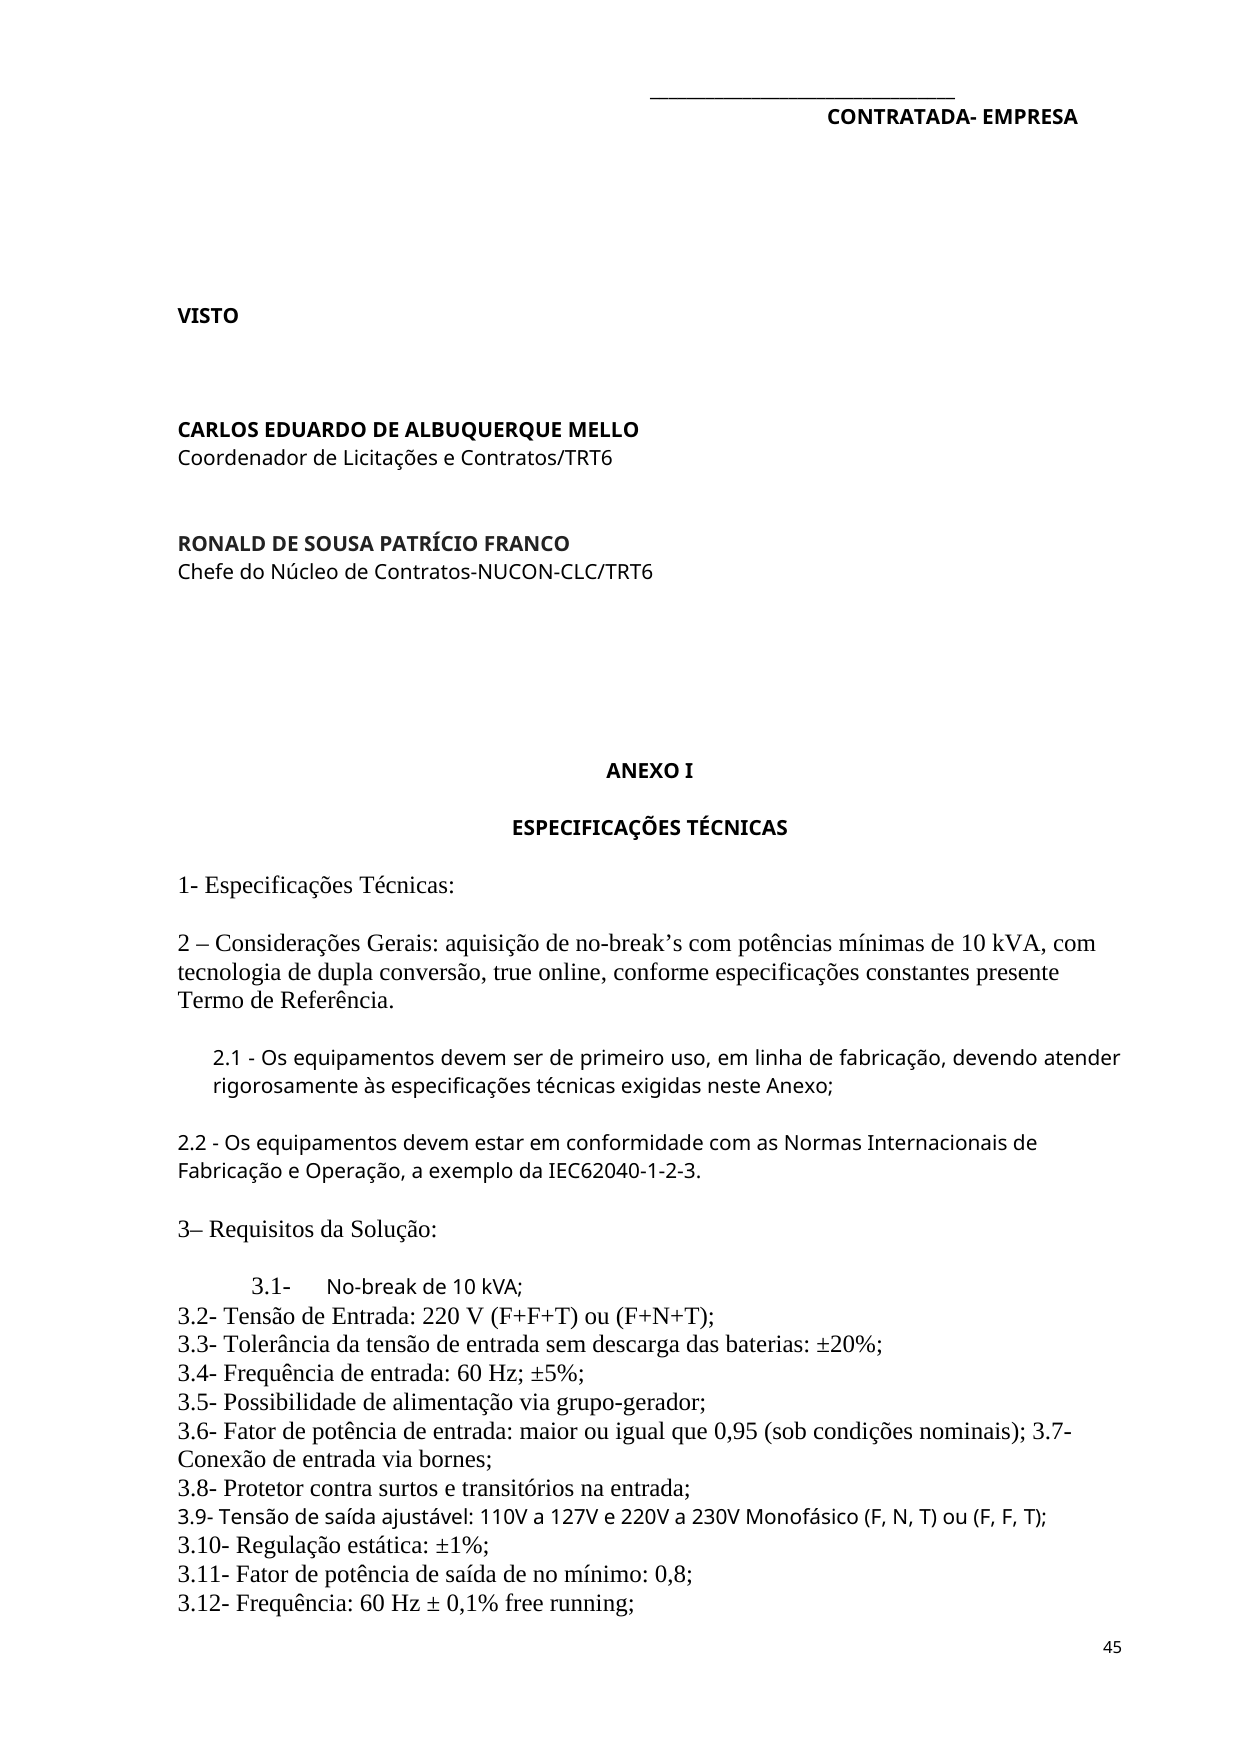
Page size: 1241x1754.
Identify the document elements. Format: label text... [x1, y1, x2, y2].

text 3.2- Tensão de Entrada: 220 V (F+F+T) ou (F+N+T); [177, 1301, 1122, 1329]
text 3.6- Fator de potência de entrada: maior ou igual que 0,95 (sob condições nominais); 3.7- Conexão de entrada via bornes; [177, 1416, 1122, 1473]
text 3.3- Tolerância da tensão de entrada sem descarga das baterias: ±20%; [177, 1329, 1122, 1358]
text RONALD DE SOUSA PATRÍCIO FRANCO [177, 529, 1122, 557]
text ANEXO I [177, 756, 1122, 785]
text 2.1 - Os equipamentos devem ser de primeiro uso, em linha de fabricação, devendo atender rigorosamente às especificações técnicas exigidas neste Anexo; [213, 1043, 1122, 1100]
text VISTO [177, 301, 1122, 330]
text 3.11- Fator de potência de saída de no mínimo: 0,8; [177, 1559, 1122, 1588]
text 3.12- Frequência: 60 Hz ± 0,1% free running; [177, 1588, 1122, 1617]
text CARLOS EDUARDO DE ALBUQUERQUE MELLO [177, 415, 1004, 443]
text 3.10- Regulação estática: ±1%; [177, 1531, 1122, 1559]
text 1- Especificações Técnicas: [177, 870, 1122, 899]
text _________________________________ [177, 74, 1122, 102]
text 3.9- Tensão de saída ajustável: 110V a 127V e 220V a 230V Monofásico (F, N, T) ou (F, F, T); [177, 1502, 1122, 1531]
list No-break de 10 kVA; [251, 1271, 1122, 1301]
text ESPECIFICAÇÕES TÉCNICAS [177, 813, 1122, 842]
text 3.5- Possibilidade de alimentação via grupo-gerador; [177, 1387, 1122, 1416]
text 3– Requisitos da Solução: [177, 1214, 1122, 1243]
text CONTRATADA- EMPRESA [177, 102, 1122, 131]
text 3.8- Protetor contra surtos e transitórios na entrada; [177, 1473, 1122, 1502]
text 2 – Considerações Gerais: aquisição de no-break’s com potências mínimas de 10 kVA, com tecnologia de dupla conversão, true online, conforme especificações constantes presente Termo de Referência. [177, 928, 1122, 1014]
text 3.4- Frequência de entrada: 60 Hz; ±5%; [177, 1358, 1122, 1387]
text 2.2 - Os equipamentos devem estar em conformidade com as Normas Internacionais de Fabricação e Operação, a exemplo da IEC62040-1-2-3. [177, 1128, 1122, 1185]
text Coordenador de Licitações e Contratos/TRT6 [177, 443, 1122, 472]
text Chefe do Núcleo de Contratos-NUCON-CLC/TRT6 [177, 557, 1122, 586]
